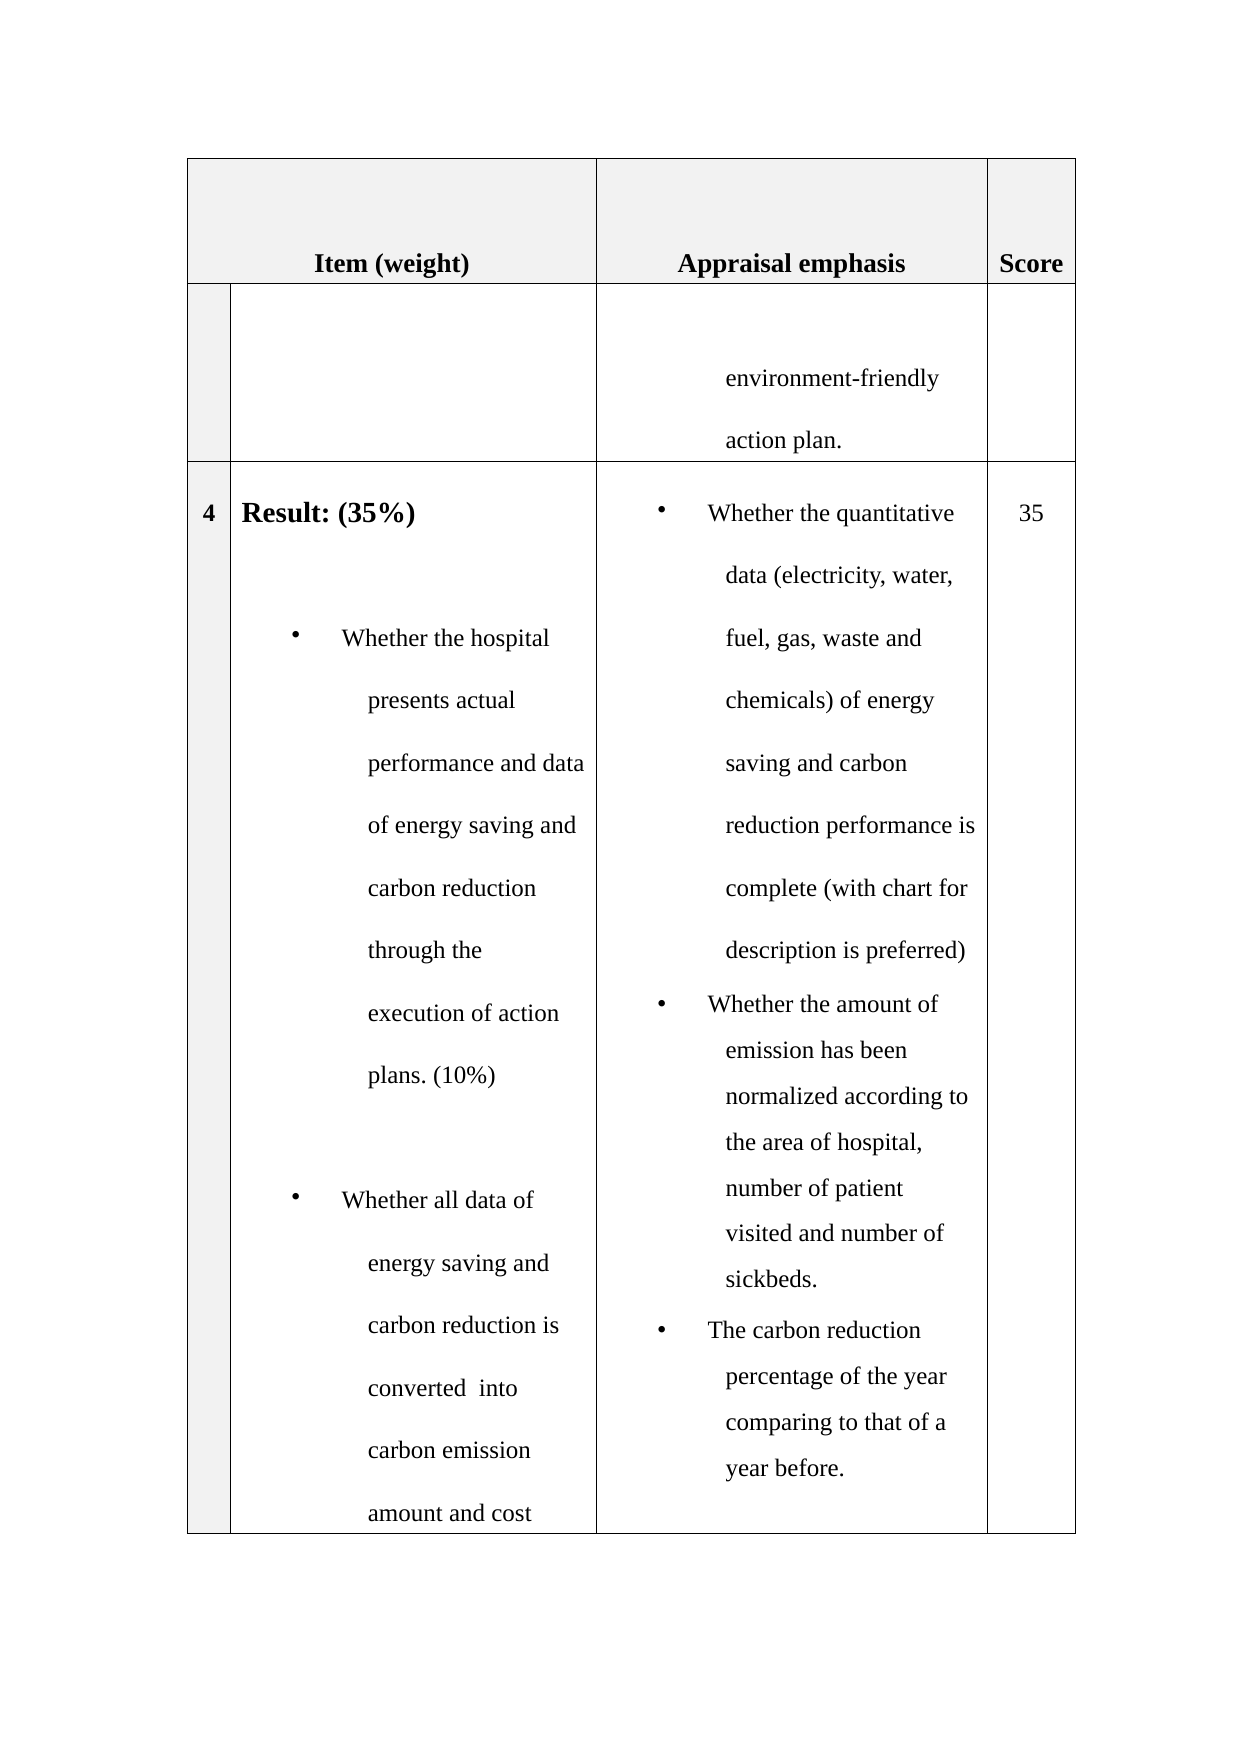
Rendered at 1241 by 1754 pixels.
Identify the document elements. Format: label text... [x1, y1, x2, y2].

table_cell 4 [188, 462, 230, 1533]
table_cell [188, 284, 230, 461]
table_cell [988, 284, 1075, 461]
table_cell Whether the quantitative data (electricity, water, fuel, gas, waste and chemicals) of energy saving and carbon reduction performance is complete (with chart for description is preferred) Whether the amount of emission has been normalized according to the area of hospital, number of patient visited and number of sickbeds. The carbon reduction percentage of the year comparing to that of a year before. What is the cause if the performance of energy saving and carbon reduction is different from that defined in the goals? Any corrective actions proposed? What is good part of the performance of energy saving and carbon reduction? How to sustain the performance? Is there an improvement mechanism for the weak part? Whether the educational propaganda and activity planning cover the employee, patients and family members and communities, and the performance and change are described. [597, 462, 987, 1533]
table_cell How to implement and execute the environment-friendly action plan? Whether it is done by dedicated personnel or across the whole hospital. Whether there is a feedback and modification mechanism to ensure the feasibility of the action plan. Whether the achievement of goals of energy-saving and carbon reduction set in the environment-friendly policy are described through the execution of "5R". Whether there is any difference between the execution result and the original plan of the environment-friendly action plan. [597, 284, 987, 461]
table_cell 35 [988, 462, 1075, 1533]
table_cell Result: (35%) Whether the hospital presents actual performance and data of energy saving and carbon reduction through the execution of action plans. (10%) Whether all data of energy saving and carbon reduction is converted into carbon emission amount and cost [231, 462, 596, 1533]
table_header Appraisal emphasis [597, 159, 987, 283]
table_header Score [988, 159, 1075, 283]
table_cell [231, 284, 596, 461]
table_header Item (weight) [188, 159, 596, 283]
